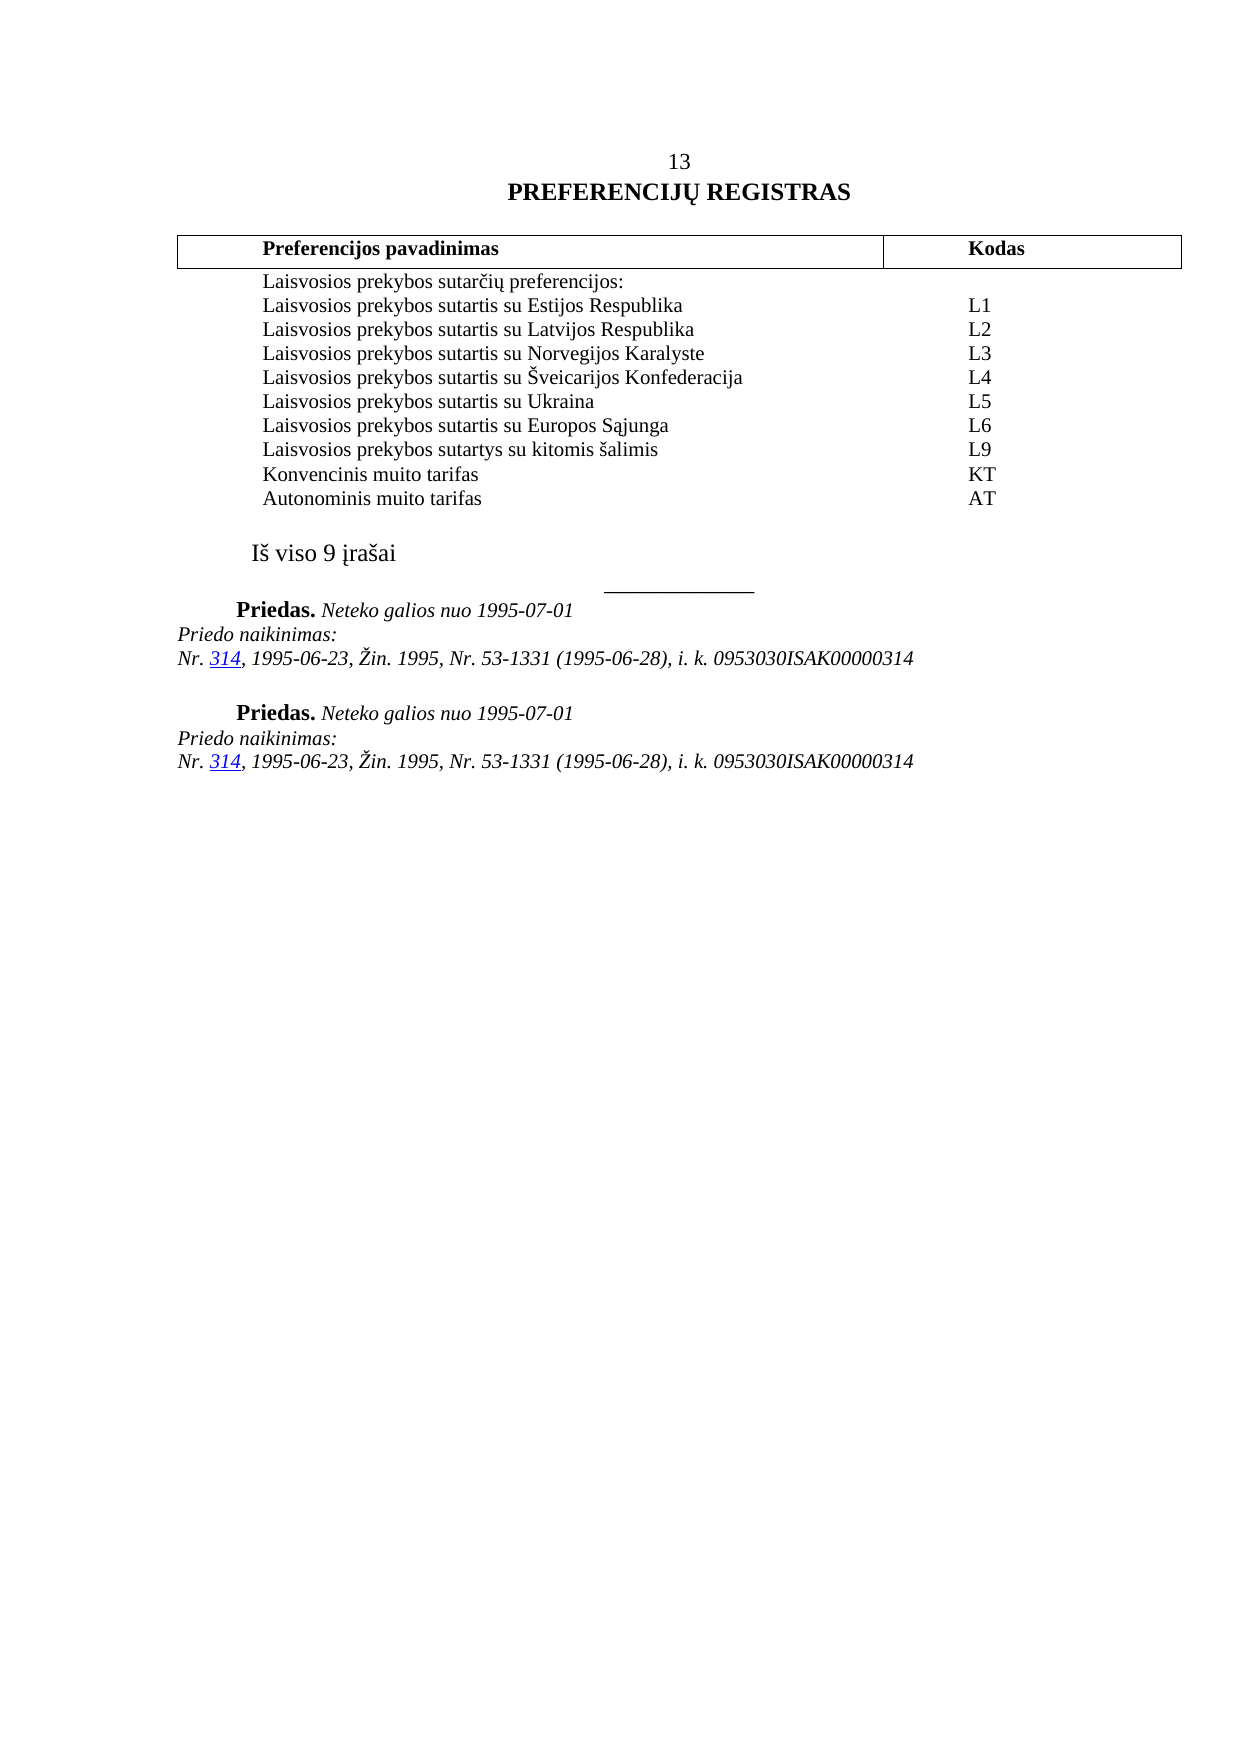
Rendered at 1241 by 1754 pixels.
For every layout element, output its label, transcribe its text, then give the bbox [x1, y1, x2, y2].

table_cell KT [883, 461, 1181, 486]
table_cell Laisvosios prekybos sutartis su Norvegijos Karalyste [177, 341, 883, 365]
text Priedo naikinimas: [177, 725, 1181, 749]
table_cell Laisvosios prekybos sutarčių preferencijos: [177, 269, 883, 293]
table_cell Konvencinis muito tarifas [177, 461, 883, 486]
table_cell Laisvosios prekybos sutartis su Latvijos Respublika [177, 317, 883, 341]
text Nr. 314, 1995-06-23, Žin. 1995, Nr. 53-1331 (1995-06-28), i. k. 0953030ISAK00000314 [177, 749, 1181, 773]
text Priedas. Neteko galios nuo 1995-07-01 [177, 596, 1181, 622]
table_header Kodas [884, 236, 1181, 268]
table_cell Autonominis muito tarifas [177, 486, 883, 509]
table_cell L5 [883, 389, 1181, 413]
table_cell Laisvosios prekybos sutartys su kitomis šalimis [177, 438, 883, 461]
text ____________ [177, 567, 1181, 596]
table_header Preferencijos pavadinimas [178, 236, 883, 268]
text PREFERENCIJŲ REGISTRAS [177, 177, 1181, 206]
text Priedas. Neteko galios nuo 1995-07-01 [177, 699, 1181, 725]
table_cell Laisvosios prekybos sutartis su Ukraina [177, 389, 883, 413]
text Iš viso 9 įrašai [177, 538, 1181, 567]
table_cell L9 [883, 438, 1181, 461]
table_cell Laisvosios prekybos sutartis su Šveicarijos Konfederacija [177, 365, 883, 389]
text Nr. 314, 1995-06-23, Žin. 1995, Nr. 53-1331 (1995-06-28), i. k. 0953030ISAK00000314 [177, 646, 1181, 670]
text Priedo naikinimas: [177, 622, 1181, 646]
table_cell L3 [883, 341, 1181, 365]
table_cell L1 [883, 293, 1181, 317]
table_cell Laisvosios prekybos sutartis su Europos Sąjunga [177, 413, 883, 437]
table_cell L2 [883, 317, 1181, 341]
table_cell L6 [883, 413, 1181, 437]
table_cell L4 [883, 365, 1181, 389]
table_cell AT [883, 486, 1181, 509]
table_cell Laisvosios prekybos sutartis su Estijos Respublika [177, 293, 883, 317]
table_cell [883, 269, 1181, 293]
